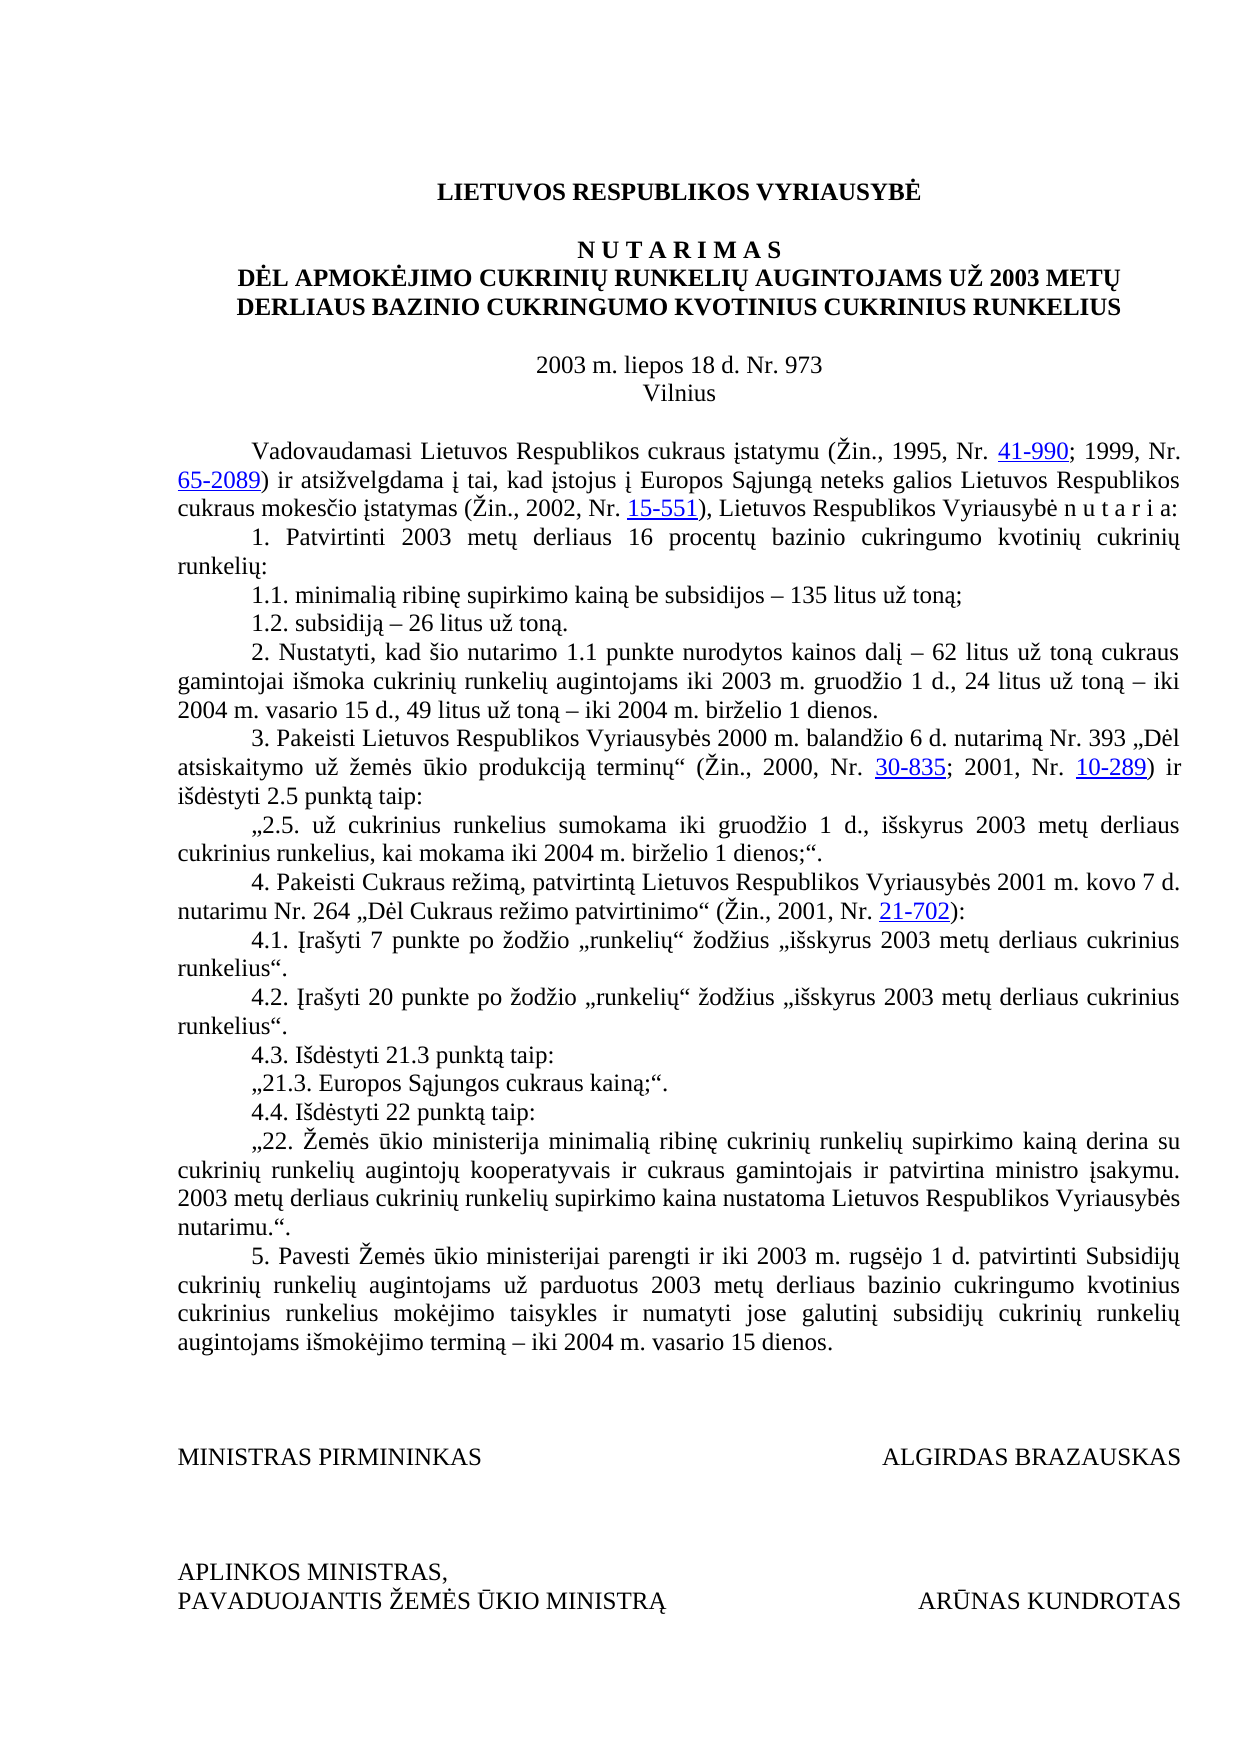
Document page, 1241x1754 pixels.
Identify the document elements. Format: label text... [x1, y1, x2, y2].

text Vilnius [177, 378, 1181, 407]
text PAVADUOJANTIS ŽEMĖS ŪKIO MINISTRĄ ARŪNAS KUNDROTAS [177, 1586, 1181, 1615]
text 1. Patvirtinti 2003 metų derliaus 16 procentų bazinio cukringumo kvotinių cukrinių runkelių: [177, 522, 1181, 580]
text 1.2. subsidiją – 26 litus už toną. [177, 608, 1181, 637]
text „22. Žemės ūkio ministerija minimalią ribinę cukrinių runkelių supirkimo kainą derina su cukrinių runkelių augintojų kooperatyvais ir cukraus gamintojais ir patvirtina ministro įsakymu. 2003 metų derliaus cukrinių runkelių supirkimo kaina nustatoma Lietuvos Respublikos Vyriausybės nutarimu.“. [177, 1126, 1181, 1241]
text 4.2. Įrašyti 20 punkte po žodžio „runkelių“ žodžius „išskyrus 2003 metų derliaus cukrinius runkelius“. [177, 982, 1181, 1040]
text N U T A R I M A S [177, 235, 1181, 263]
text 4.1. Įrašyti 7 punkte po žodžio „runkelių“ žodžius „išskyrus 2003 metų derliaus cukrinius runkelius“. [177, 925, 1181, 982]
text LIETUVOS RESPUBLIKOS VYRIAUSYBĖ [177, 177, 1181, 206]
text „2.5. už cukrinius runkelius sumokama iki gruodžio 1 d., išskyrus 2003 metų derliaus cukrinius runkelius, kai mokama iki 2004 m. birželio 1 dienos;“. [177, 810, 1181, 867]
text Vadovaudamasi Lietuvos Respublikos cukraus įstatymu (Žin., 1995, Nr. 41-990; 1999, Nr. 65-2089) ir atsižvelgdama į tai, kad įstojus į Europos Sąjungą neteks galios Lietuvos Respublikos cukraus mokesčio įstatymas (Žin., 2002, Nr. 15-551), Lietuvos Respublikos Vyriausybė nutaria: [177, 436, 1181, 522]
text 1.1. minimalią ribinę supirkimo kainą be subsidijos – 135 litus už toną; [177, 580, 1181, 608]
text 4. Pakeisti Cukraus režimą, patvirtintą Lietuvos Respublikos Vyriausybės 2001 m. kovo 7 d. nutarimu Nr. 264 „Dėl Cukraus režimo patvirtinimo“ (Žin., 2001, Nr. 21-702): [177, 867, 1181, 925]
text MINISTRAS PIRMININKAS ALGIRDAS BRAZAUSKAS [177, 1442, 1181, 1471]
text 2. Nustatyti, kad šio nutarimo 1.1 punkte nurodytos kainos dalį – 62 litus už toną cukraus gamintojai išmoka cukrinių runkelių augintojams iki 2003 m. gruodžio 1 d., 24 litus už toną – iki 2004 m. vasario 15 d., 49 litus už toną – iki 2004 m. birželio 1 dienos. [177, 637, 1181, 723]
text 5. Pavesti Žemės ūkio ministerijai parengti ir iki 2003 m. rugsėjo 1 d. patvirtinti Subsidijų cukrinių runkelių augintojams už parduotus 2003 metų derliaus bazinio cukringumo kvotinius cukrinius runkelius mokėjimo taisykles ir numatyti jose galutinį subsidijų cukrinių runkelių augintojams išmokėjimo terminą – iki 2004 m. vasario 15 dienos. [177, 1241, 1181, 1356]
text APLINKOS MINISTRAS, [177, 1557, 1181, 1586]
text 4.4. Išdėstyti 22 punktą taip: [177, 1097, 1181, 1126]
text 4.3. Išdėstyti 21.3 punktą taip: [177, 1040, 1181, 1068]
text DĖL APMOKĖJIMO CUKRINIŲ RUNKELIŲ AUGINTOJAMS UŽ 2003 METŲ DERLIAUS BAZINIO CUKRINGUMO KVOTINIUS CUKRINIUS RUNKELIUS [177, 263, 1181, 321]
text 2003 m. liepos 18 d. Nr. 973 [177, 350, 1181, 378]
text 3. Pakeisti Lietuvos Respublikos Vyriausybės 2000 m. balandžio 6 d. nutarimą Nr. 393 „Dėl atsiskaitymo už žemės ūkio produkciją terminų“ (Žin., 2000, Nr. 30-835; 2001, Nr. 10-289) ir išdėstyti 2.5 punktą taip: [177, 723, 1181, 810]
text „21.3. Europos Sąjungos cukraus kainą;“. [177, 1068, 1181, 1097]
